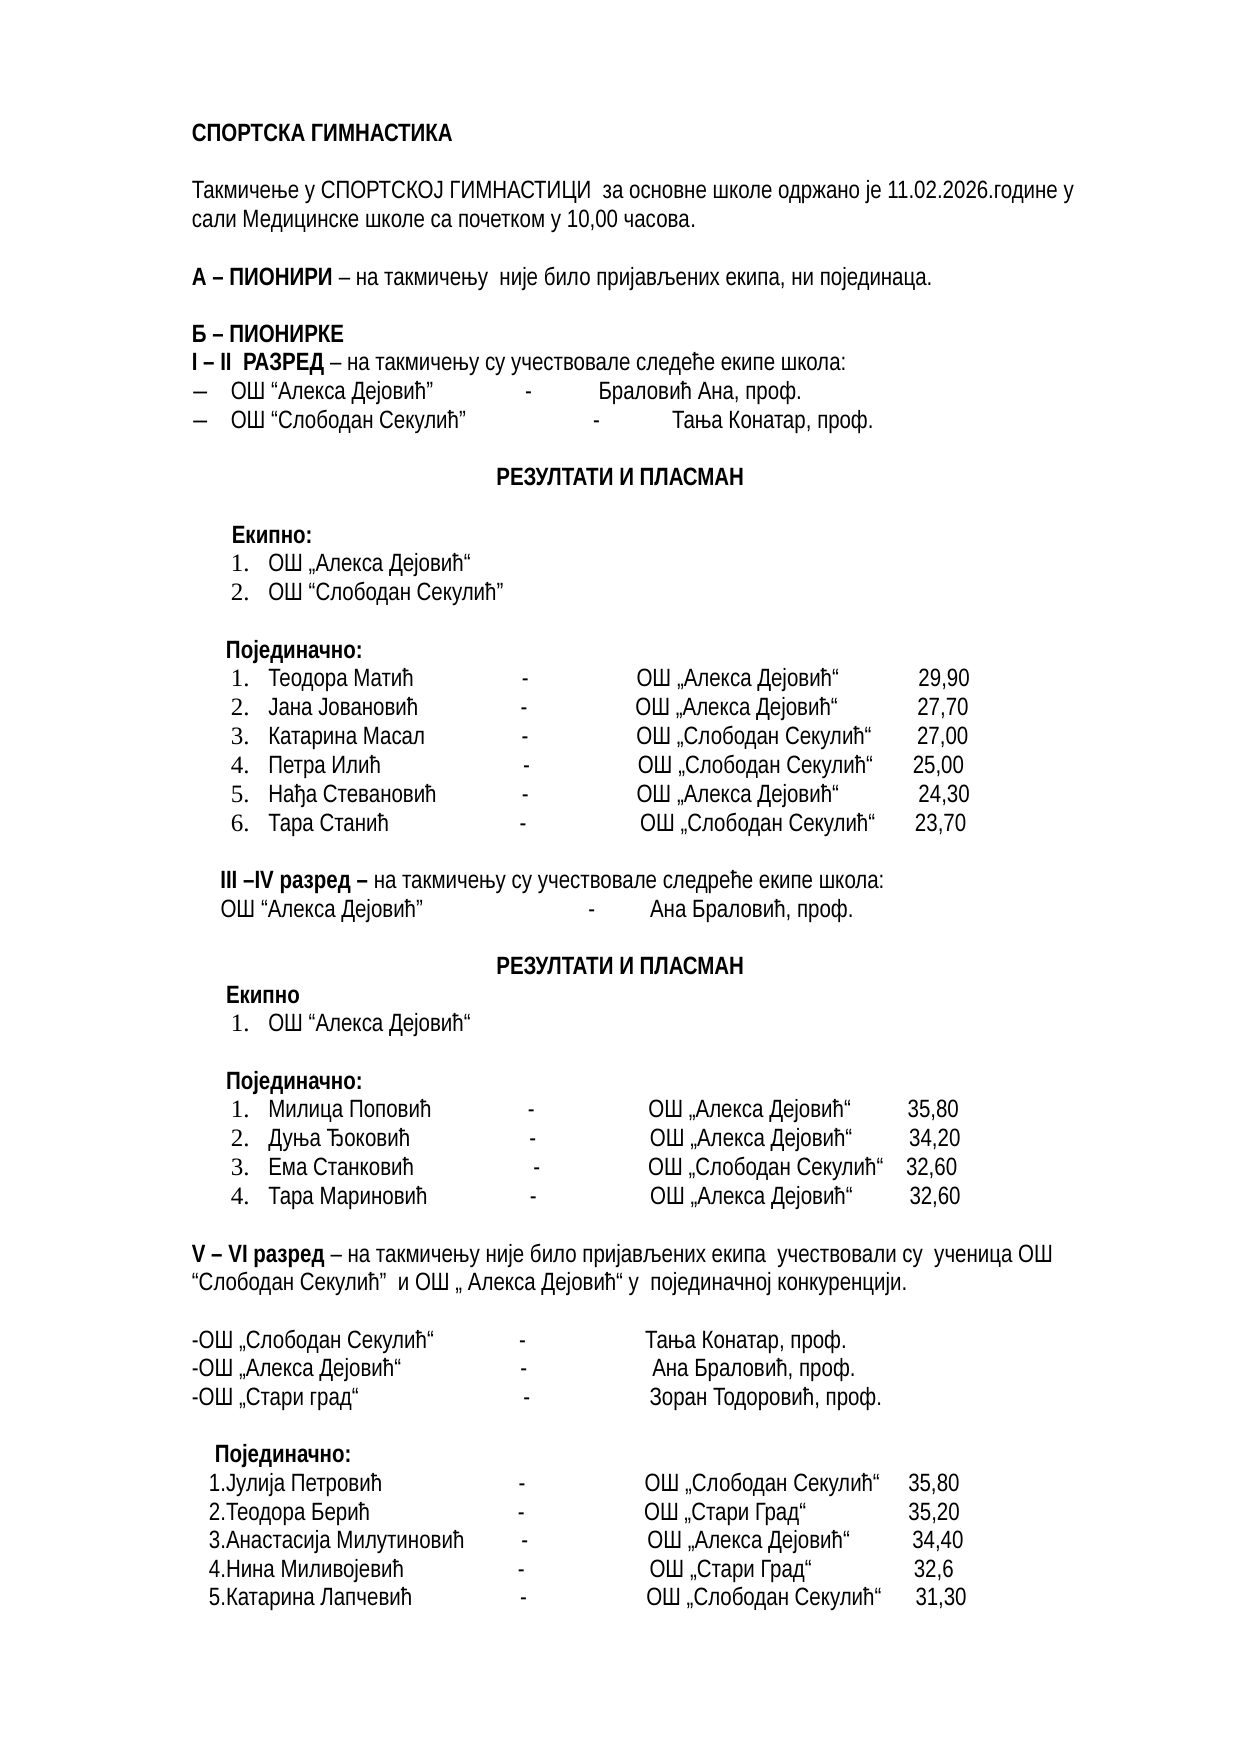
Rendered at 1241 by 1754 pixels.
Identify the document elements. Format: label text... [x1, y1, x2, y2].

list Петра Илић - ОШ „Слободан Секулић“ 25,00 [231, 750, 1122, 779]
list Милица Поповић - ОШ „Алекса Дејовић“ 35,80 [231, 1094, 1122, 1123]
list ОШ “Алекса Дејовић“ [231, 1008, 1122, 1037]
text Појединачно: [192, 1439, 1122, 1468]
list Нађа Стевановић - ОШ „Алекса Дејовић“ 24,30 [231, 779, 1122, 808]
text Појединачно: [118, 635, 1122, 663]
text Екипно [118, 980, 1122, 1008]
list Теодора Матић - ОШ „Алекса Дејовић“ 29,90 [231, 663, 1122, 692]
text -ОШ „Стари град“ - Зоран Тодоровић, проф. [192, 1382, 1122, 1411]
text Екипно: [118, 520, 1122, 548]
text 4.Нина Миливојевић - ОШ „Стари Град“ 32,6 [192, 1554, 1122, 1582]
list Катарина Масал - ОШ „Слободан Секулић“ 27,00 [231, 721, 1122, 750]
text РЕЗУЛТАТИ И ПЛАСМАН [118, 951, 1122, 980]
list ОШ “Алекса Дејовић” - Браловић Ана, проф. [193, 376, 1122, 405]
list Тара Станић - ОШ „Слободан Секулић“ 23,70 [231, 808, 1122, 836]
text I – II РАЗРЕД – на такмичењу су учествовале следеће екипе школа: [118, 347, 1122, 376]
text РЕЗУЛТАТИ И ПЛАСМАН [118, 462, 1122, 491]
text Б – ПИОНИРКЕ [118, 319, 1122, 347]
list ОШ „Алекса Дејовић“ [231, 548, 1122, 577]
list Дуња Ђоковић - ОШ „Алекса Дејовић“ 34,20 [231, 1123, 1122, 1152]
text V – VI разред – на такмичењу није било пријављених екипа учествовали су ученица ОШ “Слободан Секулић” и ОШ „ Алекса Дејовић“ у појединачној конкуренцији. [192, 1238, 1122, 1296]
list ОШ “Слободан Секулић” [231, 577, 1122, 606]
text 2.Теодора Берић - ОШ „Стари Град“ 35,20 [192, 1496, 1122, 1525]
text -ОШ „Алекса Дејовић“ - Ана Браловић, проф. [192, 1353, 1122, 1382]
text А – ПИОНИРИ – на такмичењу није било пријављених екипа, ни појединаца. [118, 261, 1122, 290]
list Тара Мариновић - ОШ „Алекса Дејовић“ 32,60 [231, 1181, 1122, 1210]
list Ема Станковић - ОШ „Слободан Секулић“ 32,60 [231, 1152, 1122, 1181]
text Појединачно: [118, 1066, 1122, 1094]
list Јана Јовановић - ОШ „Алекса Дејовић“ 27,70 [231, 692, 1122, 721]
text III –IV разред – на такмичењу су учествовале следреће екипе школа: [118, 865, 1122, 894]
text -ОШ „Слободан Секулић“ - Тања Конатар, проф. [192, 1324, 1122, 1353]
text Такмичење у СПОРТСКОЈ ГИМНАСТИЦИ за основне школе одржано је 11.02.2026.године у сали Медицинске школе са почетком у 10,00 часова. [192, 175, 1122, 233]
text 1.Јулија Петровић - ОШ „Слободан Секулић“ 35,80 [192, 1468, 1122, 1496]
text 3.Анастасија Милутиновић - ОШ „Алекса Дејовић“ 34,40 [192, 1525, 1122, 1554]
text ОШ “Алекса Дејовић” - Ана Браловић, проф. [118, 894, 1122, 922]
text СПОРТСКА ГИМНАСТИКА [118, 118, 1122, 147]
text 5.Катарина Лапчевић - ОШ „Слободан Секулић“ 31,30 [192, 1582, 1122, 1611]
list ОШ “Слободан Секулић” - Тања Конатар, проф. [193, 405, 1122, 434]
